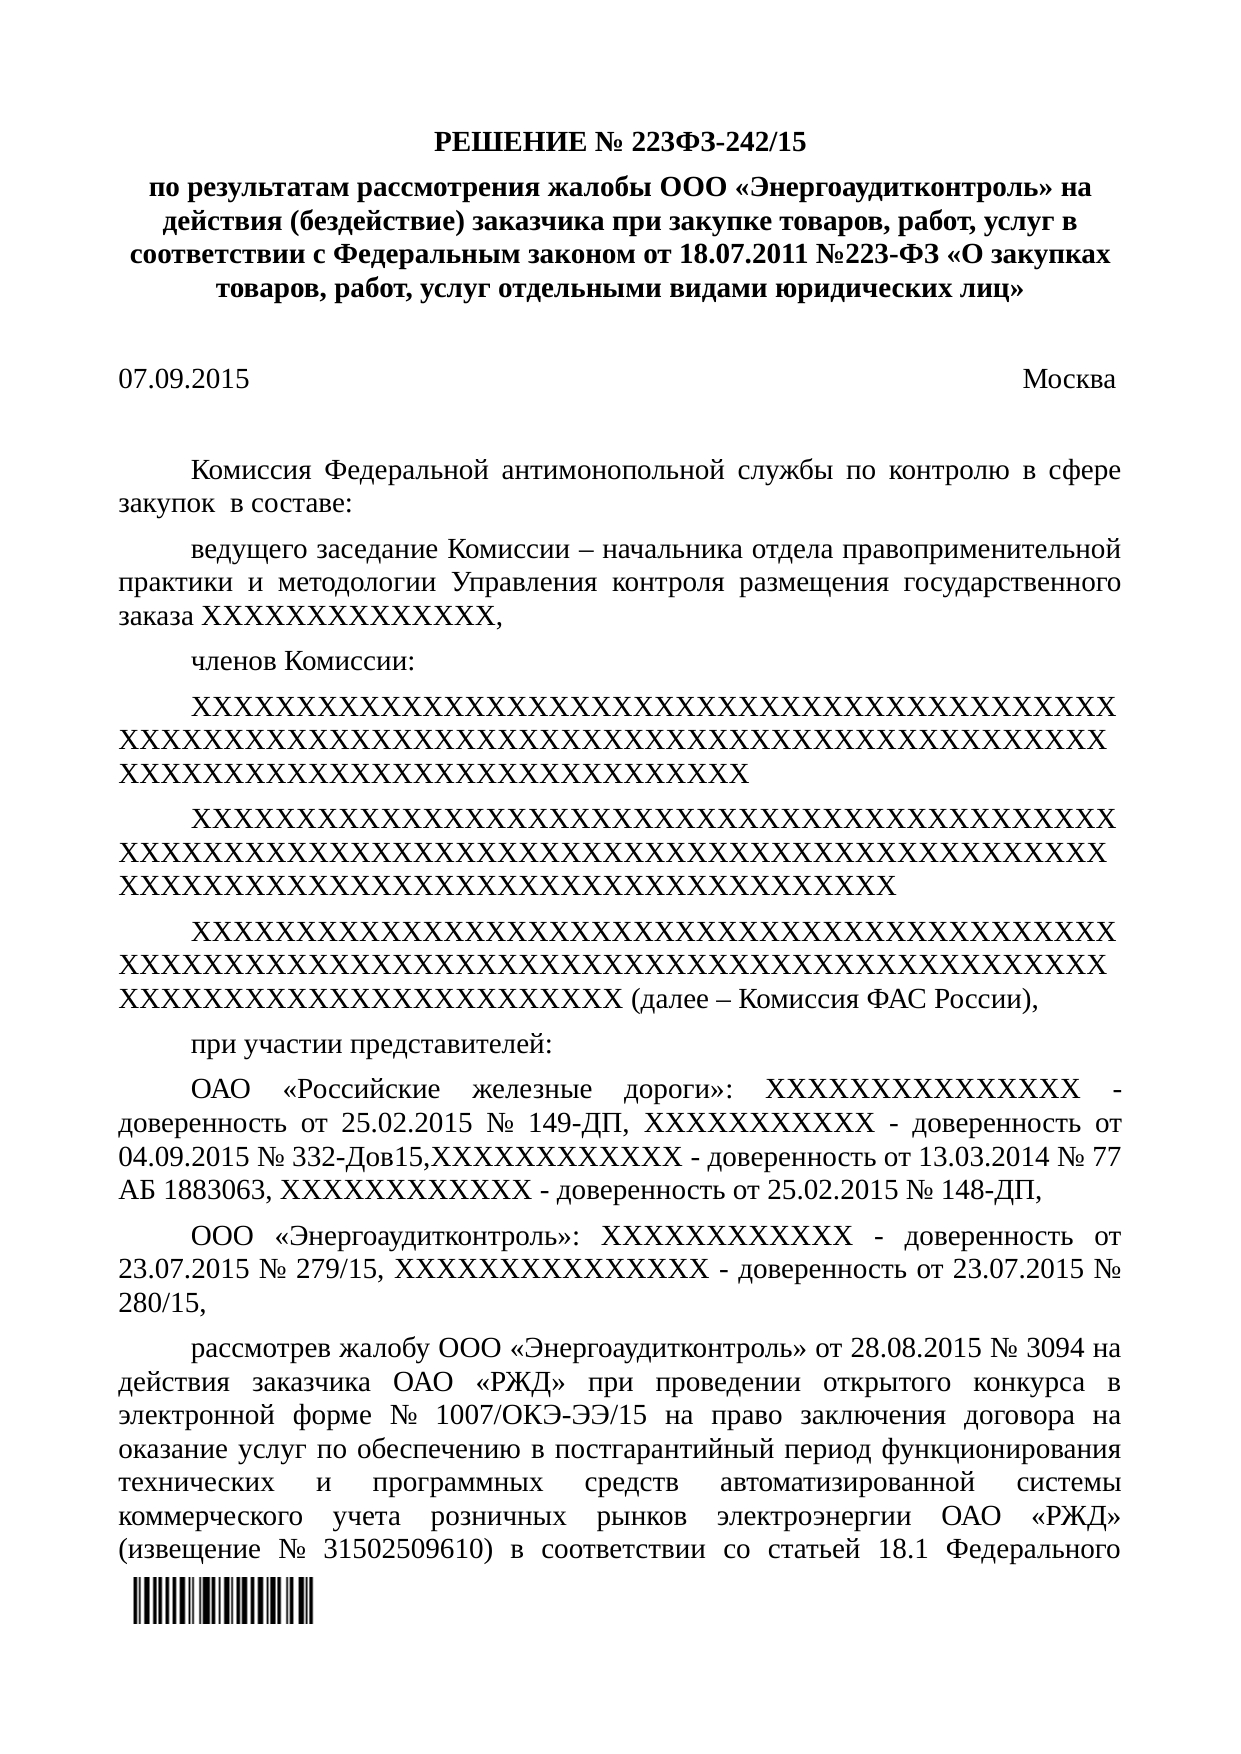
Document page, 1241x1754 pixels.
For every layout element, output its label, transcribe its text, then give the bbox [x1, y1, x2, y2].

picture [118, 1577, 331, 1624]
text ведущего заседание Комиссии – начальника отдела правоприменительной практики и методологии Управления контроля размещения государственного заказа XXXXXXXXXXXXXX, [118, 531, 1122, 631]
text членов Комиссии: [118, 643, 1122, 677]
text по результатам рассмотрения жалобы ООО «Энергоаудитконтроль» на действия (бездействие) заказчика при закупке товаров, работ, услуг в соответствии с Федеральным законом от 18.07.2011 №223-ФЗ «О закупках товаров, работ, услуг отдельными видами юридических лиц» [118, 169, 1122, 304]
text РЕШЕНИЕ № 223ФЗ-242/15 [118, 124, 1122, 158]
text XXXXXXXXXXXXXXXXXXXXXXXXXXXXXXXXXXXXXXXXXXXXXXXXXXXXXXXXXXXXXXXXXXXXXXXXXXXXXXXXXXXXXXXXXXXXXXXXXXXXXXXXXXXXXXXXXXXXXXXXX [118, 689, 1122, 789]
text 07.09.2015 Москва [118, 361, 1122, 394]
text ООО «Энергоаудитконтроль»: XXXXXXXXXXXX - доверенность от 23.07.2015 № 279/15, XXXXXXXXXXXXXXX - доверенность от 23.07.2015 № 280/15, [118, 1218, 1122, 1318]
text XXXXXXXXXXXXXXXXXXXXXXXXXXXXXXXXXXXXXXXXXXXXXXXXXXXXXXXXXXXXXXXXXXXXXXXXXXXXXXXXXXXXXXXXXXXXXXXXXXXXXXXXXXXXXXXXXXXXXXXXXXXXXXXX [118, 801, 1122, 902]
text XXXXXXXXXXXXXXXXXXXXXXXXXXXXXXXXXXXXXXXXXXXXXXXXXXXXXXXXXXXXXXXXXXXXXXXXXXXXXXXXXXXXXXXXXXXXXXXXXXXXXXXXXXXXXXXXXXX (далее – Комиссия ФАС России), [118, 914, 1122, 1014]
text рассмотрев жалобу ООО «Энергоаудитконтроль» от 28.08.2015 № 3094 на действия заказчика ОАО «РЖД» при проведении открытого конкурса в электронной форме № 1007/ОКЭ-ЭЭ/15 на право заключения договора на оказание услуг по обеспечению в постгарантийный период функционирования технических и программных средств автоматизированной системы коммерческого учета розничных рынков электроэнергии ОАО «РЖД» (извещение № 31502509610) в соответствии со статьей 18.1 Федерального [118, 1330, 1122, 1565]
text ОАО «Российские железные дороги»: XXXXXXXXXXXXXXX - доверенность от 25.02.2015 № 149-ДП, XXXXXXXXXXX - доверенность от 04.09.2015 № 332-Дов15,XXXXXXXXXXXX - доверенность от 13.03.2014 № 77 АБ 1883063, XXXXXXXXXXXX - доверенность от 25.02.2015 № 148-ДП, [118, 1072, 1122, 1206]
text Комиссия Федеральной антимонопольной службы по контролю в сфере закупок в составе: [118, 452, 1122, 519]
text при участии представителей: [118, 1026, 1122, 1060]
